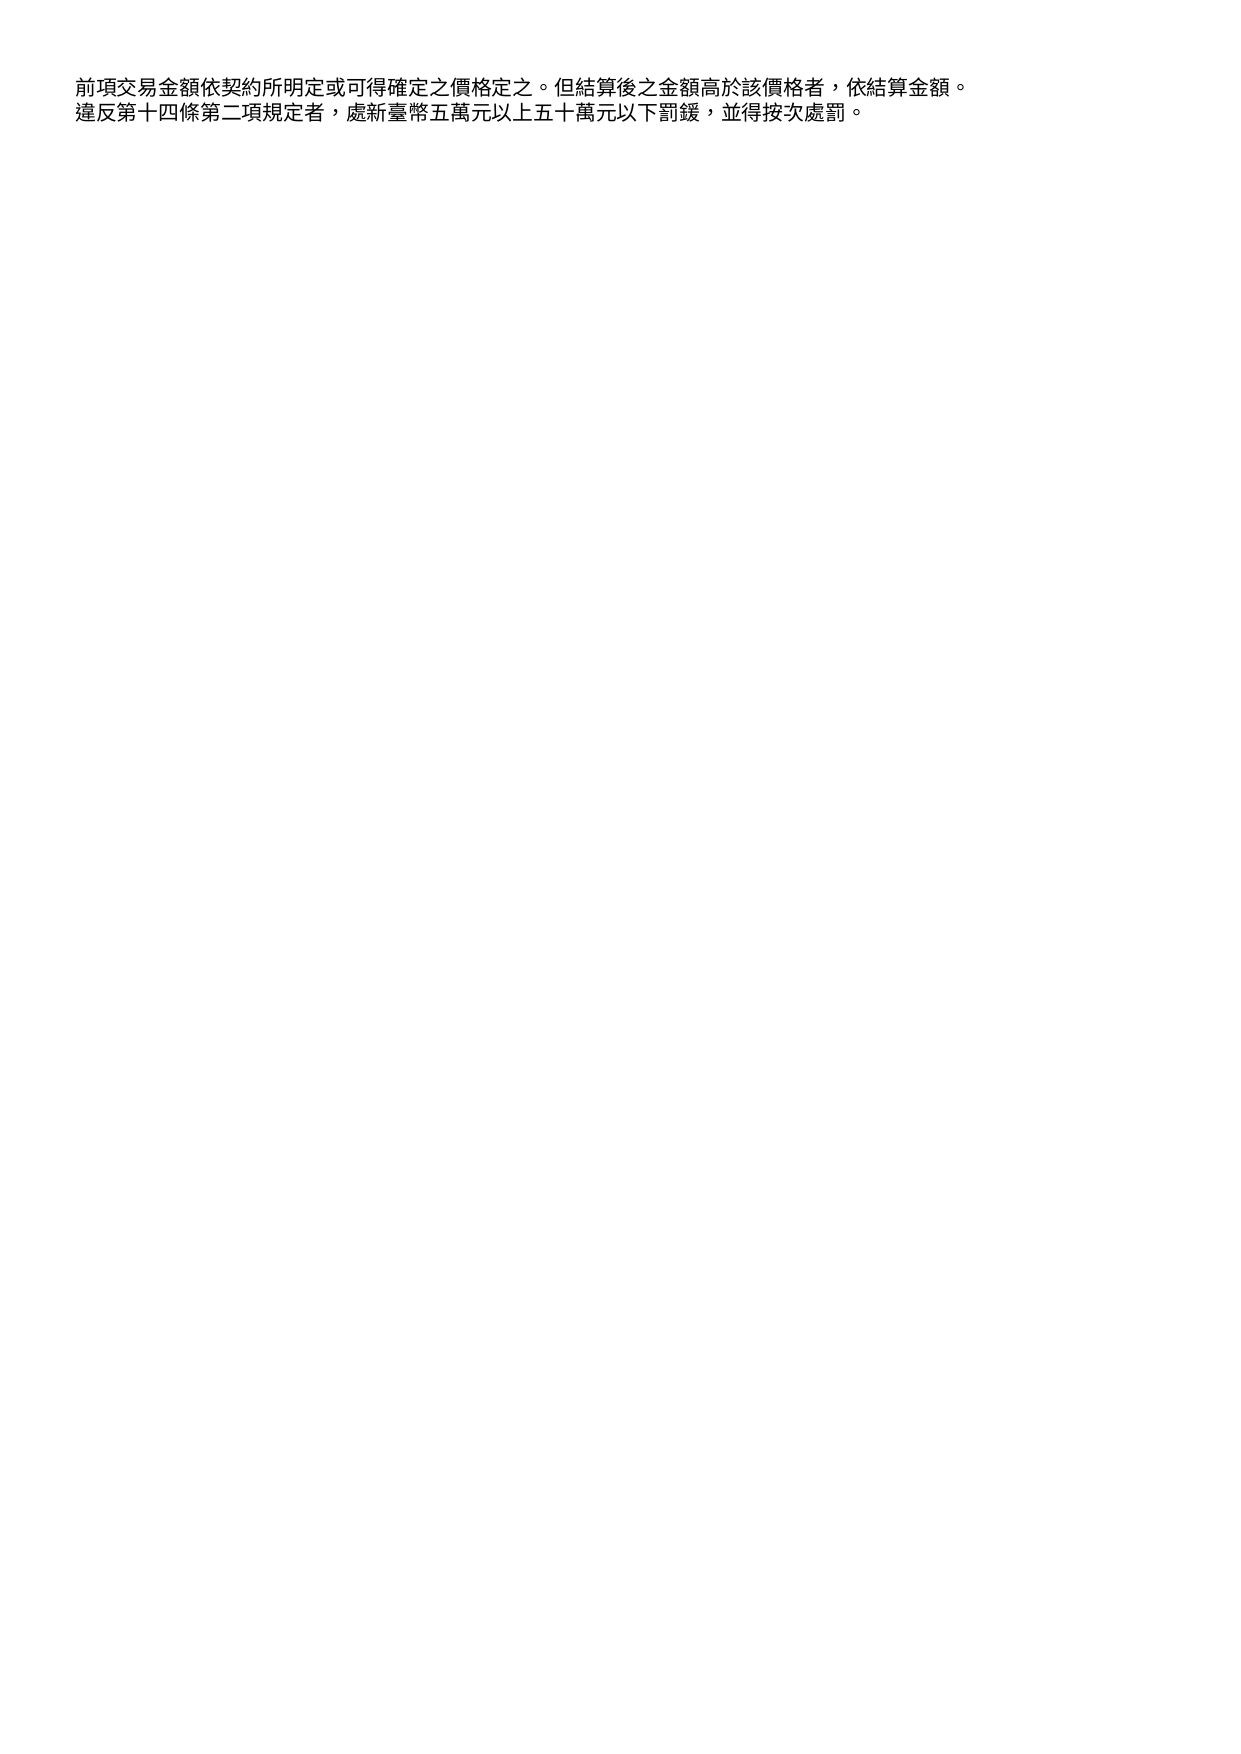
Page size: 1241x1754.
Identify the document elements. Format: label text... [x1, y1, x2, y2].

text 違反第十四條第二項規定者，處新臺幣五萬元以上五十萬元以下罰鍰，並得按次處罰。 [75, 100, 1165, 125]
text 前項交易金額依契約所明定或可得確定之價格定之。但結算後之金額高於該價格者，依結算金額。 [75, 75, 1165, 100]
